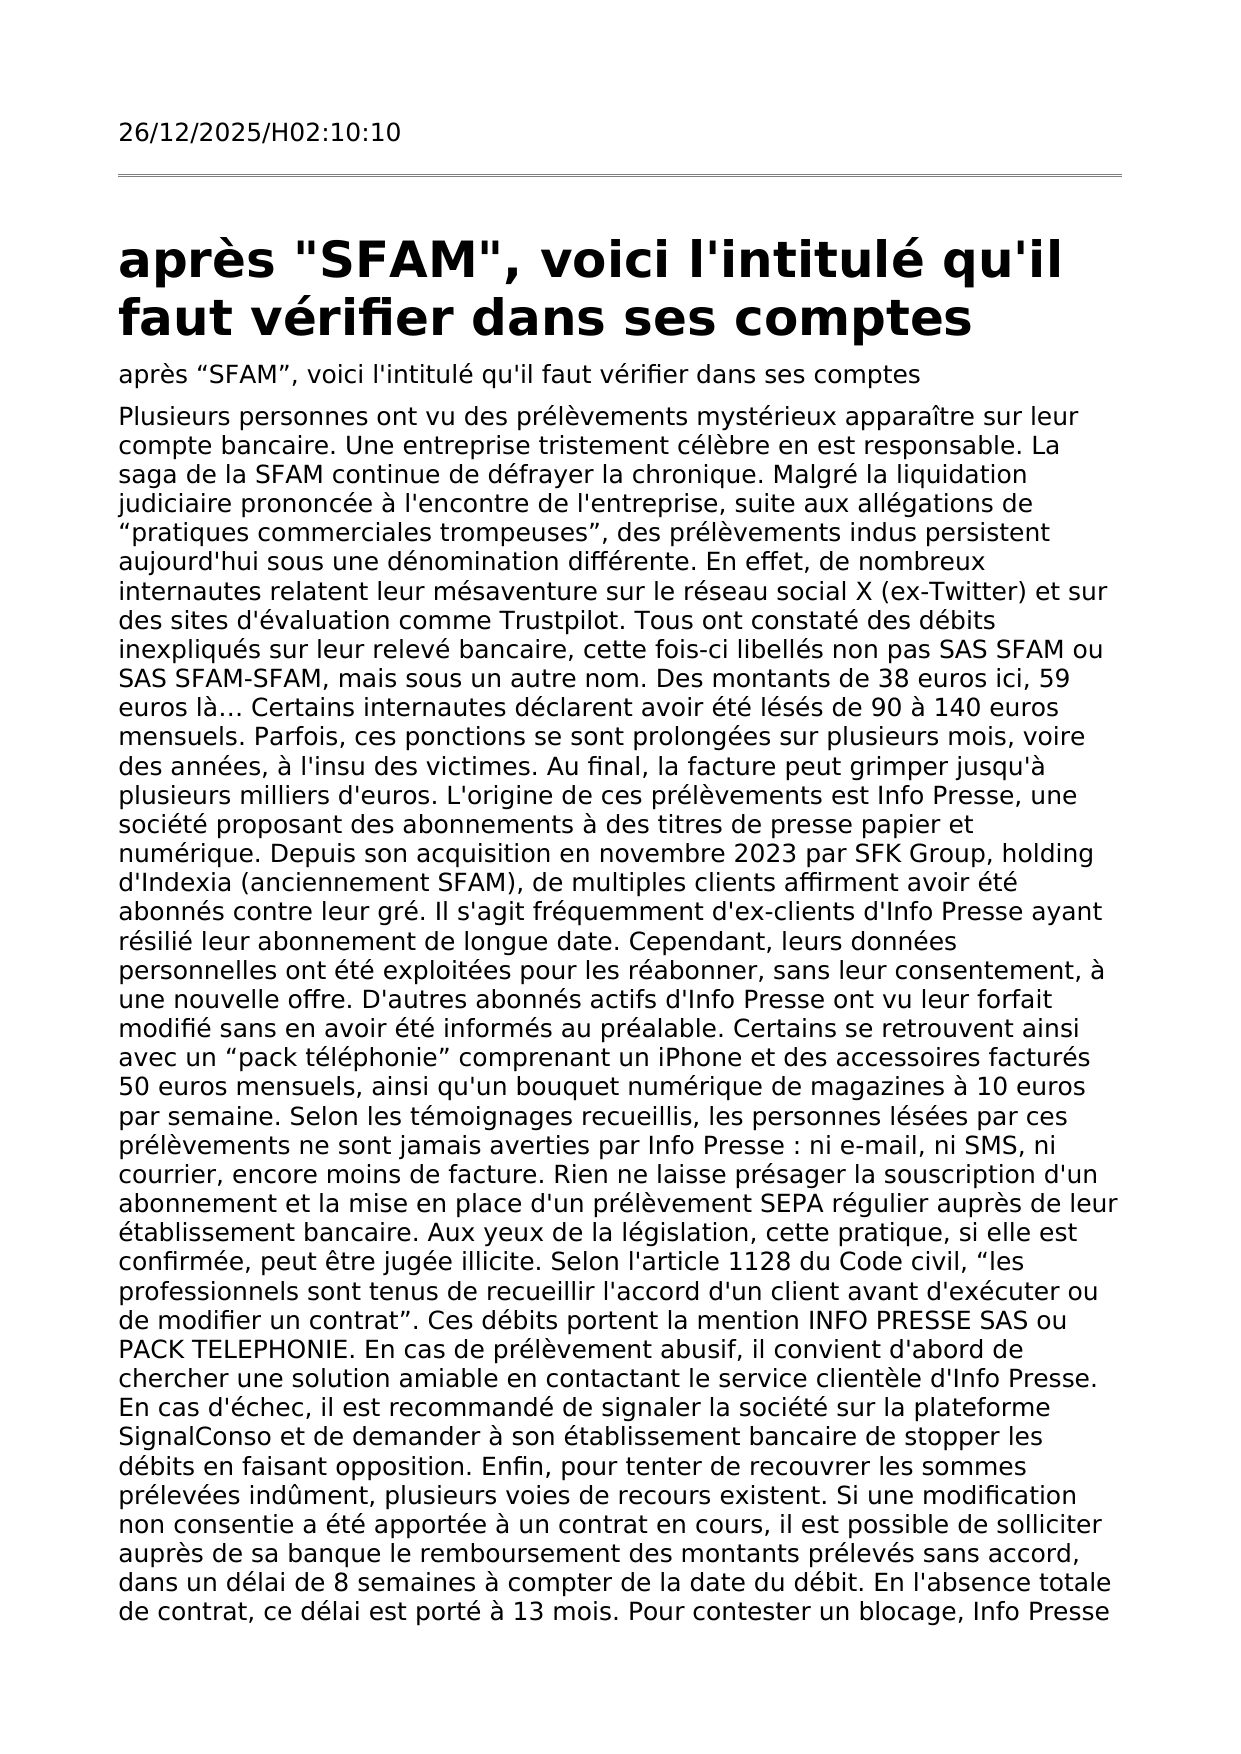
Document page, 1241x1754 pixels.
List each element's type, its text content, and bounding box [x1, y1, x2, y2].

text Plusieurs personnes ont vu des prélèvements mystérieux apparaître sur leur compte bancaire. Une entreprise tristement célèbre en est responsable. La saga de la SFAM continue de défrayer la chronique. Malgré la liquidation judiciaire prononcée à l'encontre de l'entreprise, suite aux allégations de “pratiques commerciales trompeuses”, des prélèvements indus persistent aujourd'hui sous une dénomination différente. En effet, de nombreux internautes relatent leur mésaventure sur le réseau social X (ex-Twitter) et sur des sites d'évaluation comme Trustpilot. Tous ont constaté des débits inexpliqués sur leur relevé bancaire, cette fois-ci libellés non pas SAS SFAM ou SAS SFAM-SFAM, mais sous un autre nom. Des montants de 38 euros ici, 59 euros là… Certains internautes déclarent avoir été lésés de 90 à 140 euros mensuels. Parfois, ces ponctions se sont prolongées sur plusieurs mois, voire des années, à l'insu des victimes. Au final, la facture peut grimper jusqu'à plusieurs milliers d'euros. L'origine de ces prélèvements est Info Presse, une société proposant des abonnements à des titres de presse papier et numérique. Depuis son acquisition en novembre 2023 par SFK Group, holding d'Indexia (anciennement SFAM), de multiples clients affirment avoir été abonnés contre leur gré. Il s'agit fréquemment d'ex-clients d'Info Presse ayant résilié leur abonnement de longue date. Cependant, leurs données personnelles ont été exploitées pour les réabonner, sans leur consentement, à une nouvelle offre. D'autres abonnés actifs d'Info Presse ont vu leur forfait modifié sans en avoir été informés au préalable. Certains se retrouvent ainsi avec un “pack téléphonie” comprenant un iPhone et des accessoires facturés 50 euros mensuels, ainsi qu'un bouquet numérique de magazines à 10 euros par semaine. Selon les témoignages recueillis, les personnes lésées par ces prélèvements ne sont jamais averties par Info Presse : ni e-mail, ni SMS, ni courrier, encore moins de facture. Rien ne laisse présager la souscription d'un abonnement et la mise en place d'un prélèvement SEPA régulier auprès de leur établissement bancaire. Aux yeux de la législation, cette pratique, si elle est confirmée, peut être jugée illicite. Selon l'article 1128 du Code civil, “les professionnels sont tenus de recueillir l'accord d'un client avant d'exécuter ou de modifier un contrat”. Ces débits portent la mention INFO PRESSE SAS ou PACK TELEPHONIE. En cas de prélèvement abusif, il convient d'abord de chercher une solution amiable en contactant le service clientèle d'Info Presse. En cas d'échec, il est recommandé de signaler la société sur la plateforme SignalConso et de demander à son établissement bancaire de stopper les débits en faisant opposition. Enfin, pour tenter de recouvrer les sommes prélevées indûment, plusieurs voies de recours existent. Si une modification non consentie a été apportée à un contrat en cours, il est possible de solliciter auprès de sa banque le remboursement des montants prélevés sans accord, dans un délai de 8 semaines à compter de la date du débit. En l'absence totale de contrat, ce délai est porté à 13 mois. Pour contester un blocage, Info Presse [118, 402, 1122, 1627]
text après “SFAM”, voici l'intitulé qu'il faut vérifier dans ses comptes [118, 360, 1122, 389]
subtitle après "SFAM", voici l'intitulé qu'il faut vérifier dans ses comptes [118, 231, 1122, 348]
text 26/12/2025/H02:10:10 [118, 118, 1122, 147]
